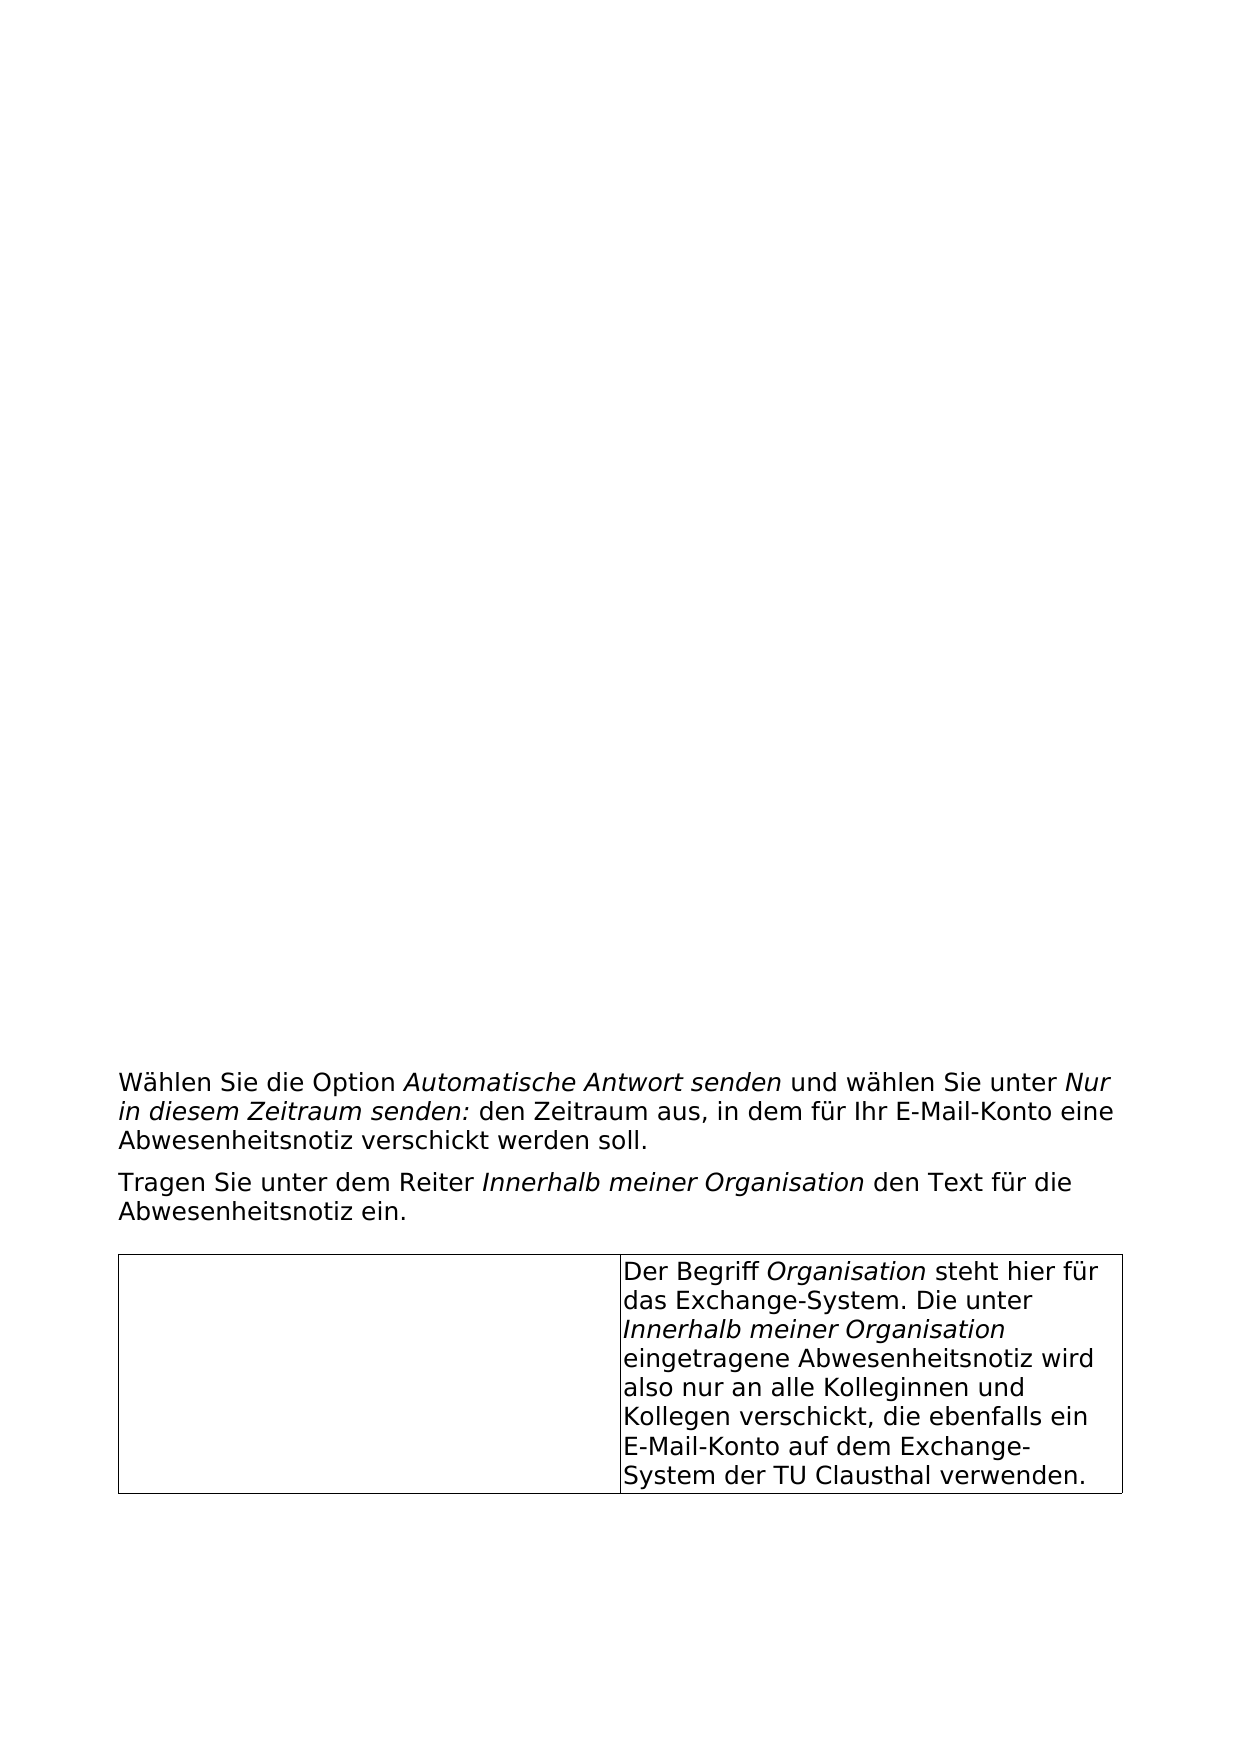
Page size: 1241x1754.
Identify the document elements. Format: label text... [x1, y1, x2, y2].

text Tragen Sie unter dem Reiter Innerhalb meiner Organisation den Text für die Abwesenheitsnotiz ein. [118, 1168, 1122, 1226]
table_header [119, 1255, 620, 1493]
text Wählen Sie die Option Automatische Antwort senden und wählen Sie unter Nur in diesem Zeitraum senden: den Zeitraum aus, in dem für Ihr E-Mail-Konto eine Abwesenheitsnotiz verschickt werden soll. [118, 1068, 1122, 1156]
table_header Der Begriff Organisation steht hier für das Exchange-System. Die unter Innerhalb meiner Organisation eingetragene Abwesenheitsnotiz wird also nur an alle Kolleginnen und Kollegen verschickt, die ebenfalls ein E-Mail-Konto auf dem Exchange-System der TU Clausthal verwenden. [621, 1255, 1122, 1493]
